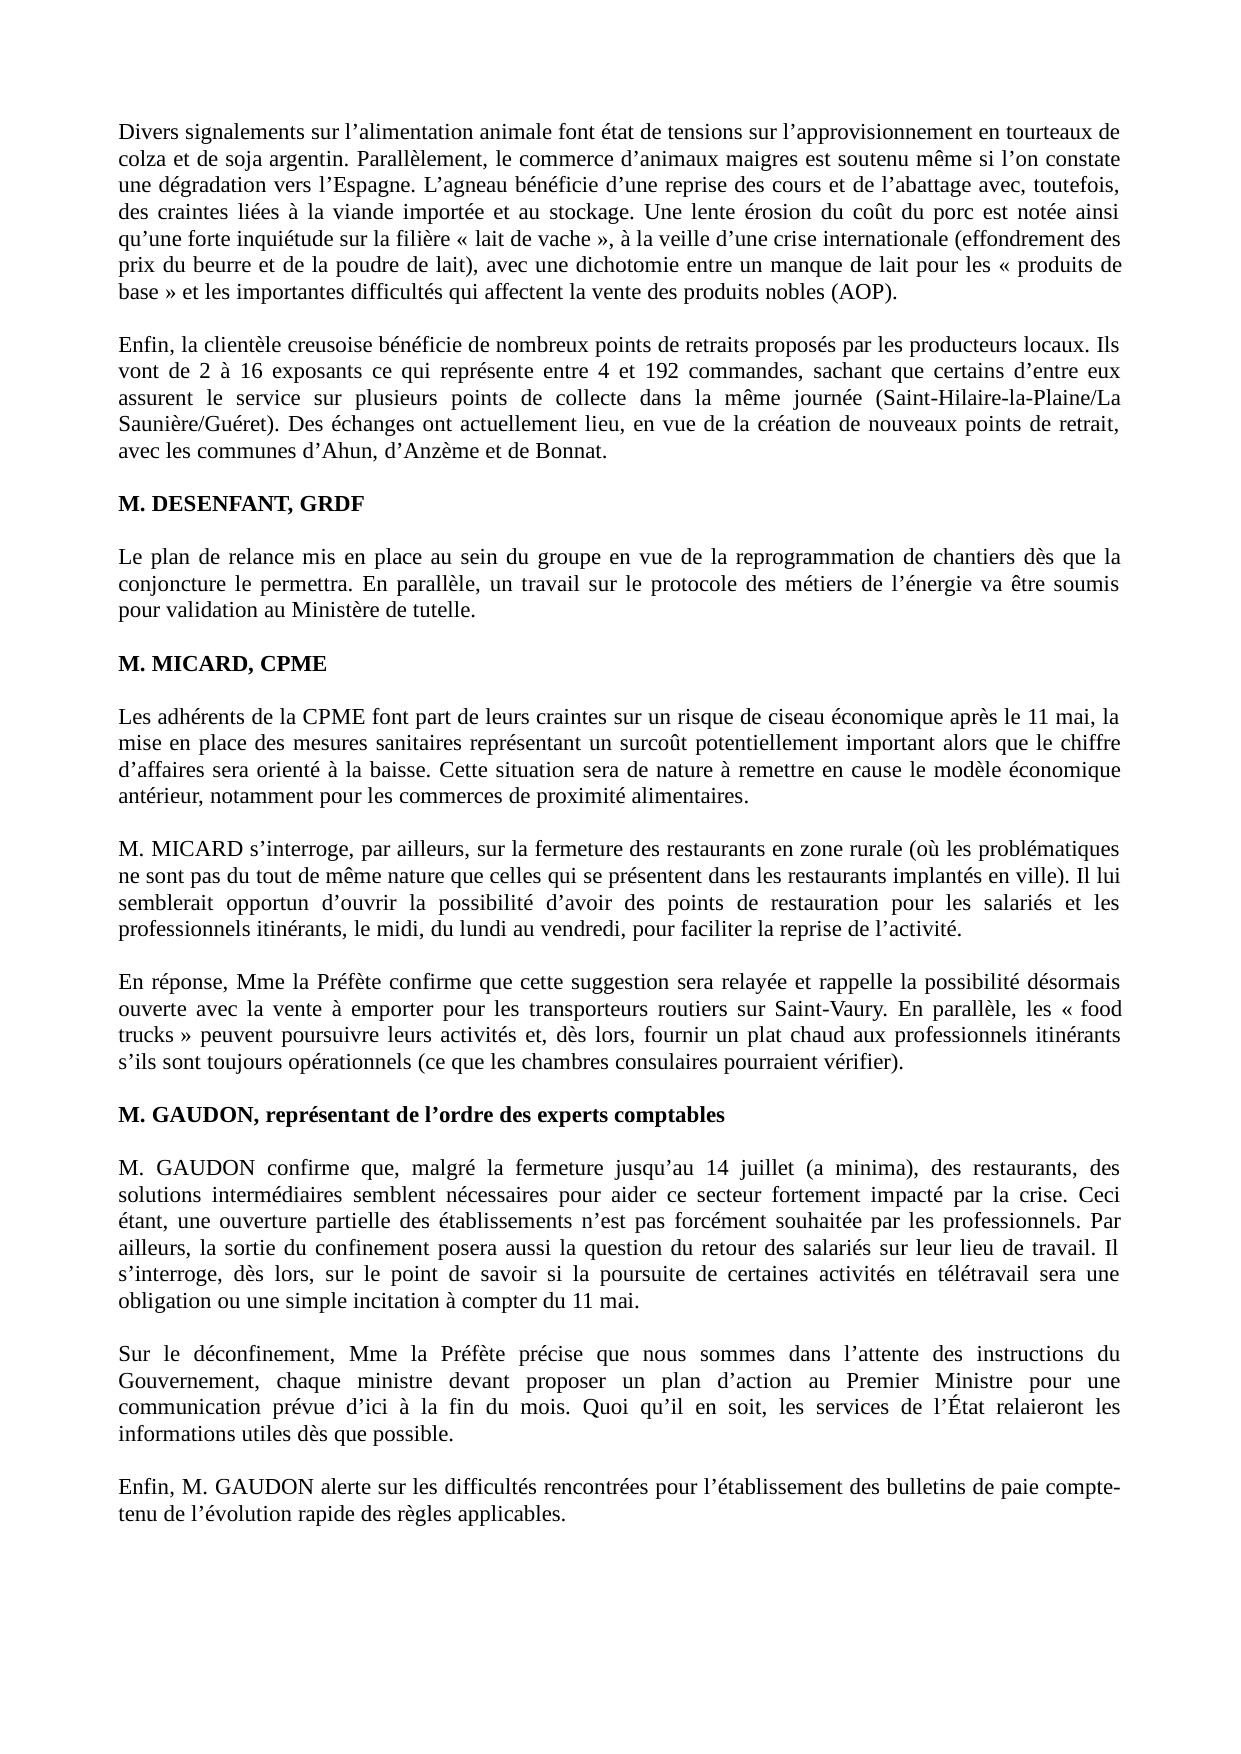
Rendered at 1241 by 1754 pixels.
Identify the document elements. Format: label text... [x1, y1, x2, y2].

text En réponse, Mme la Préfète confirme que cette suggestion sera relayée et rappelle la possibilité désormais ouverte avec la vente à emporter pour les transporteurs routiers sur Saint-Vaury. En parallèle, les « food trucks » peuvent poursuivre leurs activités et, dès lors, fournir un plat chaud aux professionnels itinérants s’ils sont toujours opérationnels (ce que les chambres consulaires pourraient vérifier). [118, 968, 1122, 1074]
text Sur le déconfinement, Mme la Préfète précise que nous sommes dans l’attente des instructions du Gouvernement, chaque ministre devant proposer un plan d’action au Premier Ministre pour une communication prévue d’ici à la fin du mois. Quoi qu’il en soit, les services de l’État relaieront les informations utiles dès que possible. [118, 1340, 1122, 1446]
text Enfin, M. GAUDON alerte sur les difficultés rencontrées pour l’établissement des bulletins de paie compte-tenu de l’évolution rapide des règles applicables. [118, 1473, 1122, 1526]
text M. GAUDON, représentant de l’ordre des experts comptables [118, 1101, 1122, 1127]
text Le plan de relance mis en place au sein du groupe en vue de la reprogrammation de chantiers dès que la conjoncture le permettra. En parallèle, un travail sur le protocole des métiers de l’énergie va être soumis pour validation au Ministère de tutelle. [118, 543, 1122, 623]
text M. GAUDON confirme que, malgré la fermeture jusqu’au 14 juillet (a minima), des restaurants, des solutions intermédiaires semblent nécessaires pour aider ce secteur fortement impacté par la crise. Ceci étant, une ouverture partielle des établissements n’est pas forcément souhaitée par les professionnels. Par ailleurs, la sortie du confinement posera aussi la question du retour des salariés sur leur lieu de travail. Il s’interroge, dès lors, sur le point de savoir si la poursuite de certaines activités en télétravail sera une obligation ou une simple incitation à compter du 11 mai. [118, 1154, 1122, 1313]
text Divers signalements sur l’alimentation animale font état de tensions sur l’approvisionnement en tourteaux de colza et de soja argentin. Parallèlement, le commerce d’animaux maigres est soutenu même si l’on constate une dégradation vers l’Espagne. L’agneau bénéficie d’une reprise des cours et de l’abattage avec, toutefois, des craintes liées à la viande importée et au stockage. Une lente érosion du coût du porc est notée ainsi qu’une forte inquiétude sur la filière « lait de vache », à la veille d’une crise internationale (effondrement des prix du beurre et de la poudre de lait), avec une dichotomie entre un manque de lait pour les « produits de base » et les importantes difficultés qui affectent la vente des produits nobles (AOP). [118, 118, 1122, 304]
text M. DESENFANT, GRDF [118, 490, 1122, 517]
text Enfin, la clientèle creusoise bénéficie de nombreux points de retraits proposés par les producteurs locaux. Ils vont de 2 à 16 exposants ce qui représente entre 4 et 192 commandes, sachant que certains d’entre eux assurent le service sur plusieurs points de collecte dans la même journée (Saint-Hilaire-la-Plaine/La Saunière/Guéret). Des échanges ont actuellement lieu, en vue de la création de nouveaux points de retrait, avec les communes d’Ahun, d’Anzème et de Bonnat. [118, 331, 1122, 463]
text Les adhérents de la CPME font part de leurs craintes sur un risque de ciseau économique après le 11 mai, la mise en place des mesures sanitaires représentant un surcoût potentiellement important alors que le chiffre d’affaires sera orienté à la baisse. Cette situation sera de nature à remettre en cause le modèle économique antérieur, notamment pour les commerces de proximité alimentaires. [118, 702, 1122, 809]
text M. MICARD, CPME [118, 649, 1122, 676]
text M. MICARD s’interroge, par ailleurs, sur la fermeture des restaurants en zone rurale (où les problématiques ne sont pas du tout de même nature que celles qui se présentent dans les restaurants implantés en ville). Il lui semblerait opportun d’ouvrir la possibilité d’avoir des points de restauration pour les salariés et les professionnels itinérants, le midi, du lundi au vendredi, pour faciliter la reprise de l’activité. [118, 835, 1122, 942]
